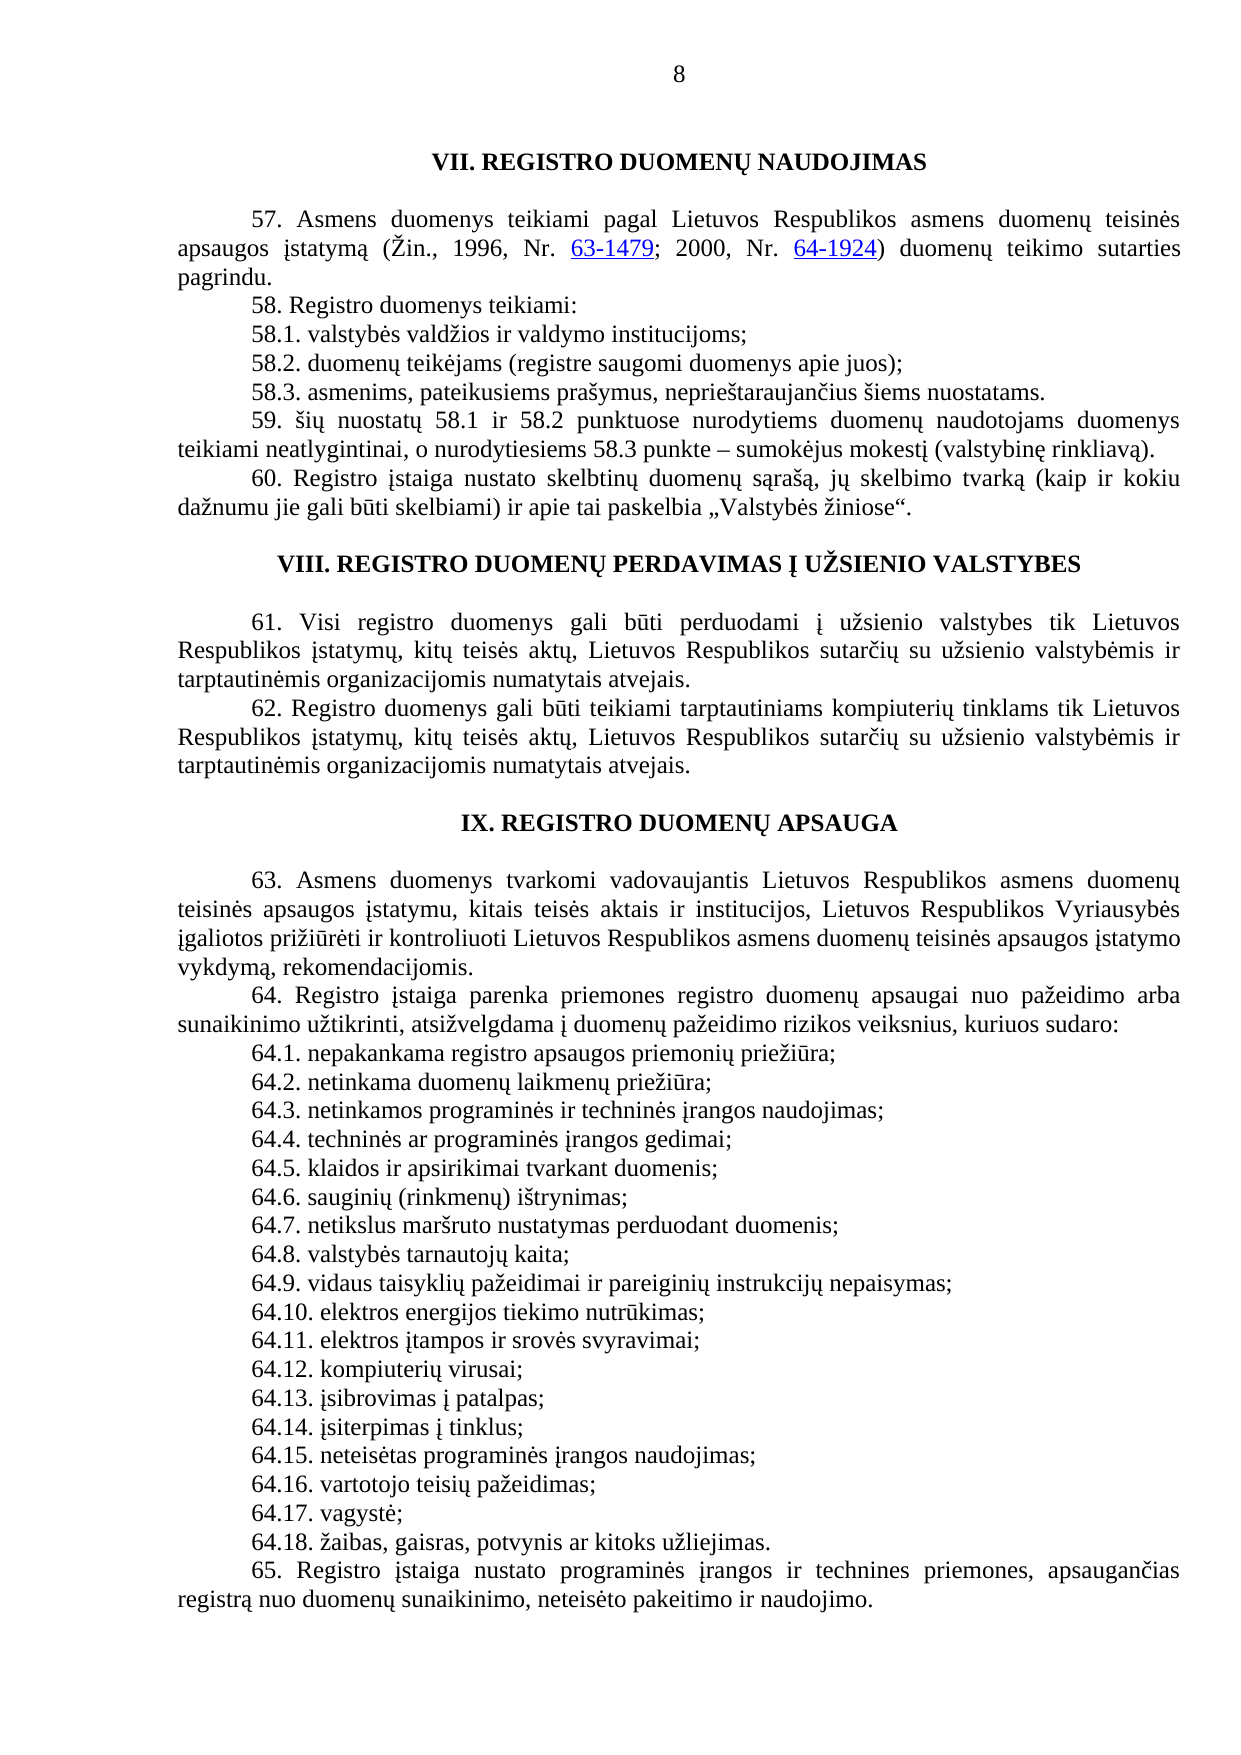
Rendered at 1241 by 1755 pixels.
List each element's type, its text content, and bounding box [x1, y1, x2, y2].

text 64. Registro įstaiga parenka priemones registro duomenų apsaugai nuo pažeidimo arba sunaikinimo užtikrinti, atsižvelgdama į duomenų pažeidimo rizikos veiksnius, kuriuos sudaro: [177, 981, 1181, 1038]
text VIII. Registro duomenŲ perdavimas Į uŽsienio valstybes [177, 549, 1181, 578]
text 64.14. įsiterpimas į tinklus; [177, 1412, 1181, 1441]
text 64.12. kompiuterių virusai; [177, 1354, 1181, 1383]
text VII. Registro duomenŲ naudojimas [177, 147, 1181, 176]
text 64.10. elektros energijos tiekimo nutrūkimas; [177, 1297, 1181, 1326]
text 58.3. asmenims, pateikusiems prašymus, neprieštaraujančius šiems nuostatams. [177, 377, 1181, 406]
text 58.2. duomenų teikėjams (registre saugomi duomenys apie juos); [177, 348, 1181, 377]
text 63. Asmens duomenys tvarkomi vadovaujantis Lietuvos Respublikos asmens duomenų teisinės apsaugos įstatymu, kitais teisės aktais ir institucijos, Lietuvos Respublikos Vyriausybės įgaliotos prižiūrėti ir kontroliuoti Lietuvos Respublikos asmens duomenų teisinės apsaugos įstatymo vykdymą, rekomendacijomis. [177, 866, 1181, 981]
text 64.8. valstybės tarnautojų kaita; [177, 1239, 1181, 1268]
text 64.2. netinkama duomenų laikmenų priežiūra; [177, 1067, 1181, 1096]
text 64.11. elektros įtampos ir srovės svyravimai; [177, 1326, 1181, 1354]
text 64.17. vagystė; [177, 1498, 1181, 1527]
text 64.4. techninės ar programinės įrangos gedimai; [177, 1124, 1181, 1153]
text 64.1. nepakankama registro apsaugos priemonių priežiūra; [177, 1038, 1181, 1067]
text 59. šių nuostatų 58.1 ir 58.2 punktuose nurodytiems duomenų naudotojams duomenys teikiami neatlygintinai, o nurodytiesiems 58.3 punkte – sumokėjus mokestį (valstybinę rinkliavą). [177, 406, 1181, 463]
text 64.6. sauginių (rinkmenų) ištrynimas; [177, 1182, 1181, 1211]
text 60. Registro įstaiga nustato skelbtinų duomenų sąrašą, jų skelbimo tvarką (kaip ir kokiu dažnumu jie gali būti skelbiami) ir apie tai paskelbia „Valstybės žiniose“. [177, 463, 1181, 521]
text 64.9. vidaus taisyklių pažeidimai ir pareiginių instrukcijų nepaisymas; [177, 1268, 1181, 1297]
text 64.18. žaibas, gaisras, potvynis ar kitoks užliejimas. [177, 1527, 1181, 1556]
text 57. Asmens duomenys teikiami pagal Lietuvos Respublikos asmens duomenų teisinės apsaugos įstatymą (Žin., 1996, Nr. 63-1479; 2000, Nr. 64-1924) duomenų teikimo sutarties pagrindu. [177, 204, 1181, 291]
text 64.3. netinkamos programinės ir techninės įrangos naudojimas; [177, 1096, 1181, 1124]
text IX. Registro duomenŲ apsauga [177, 808, 1181, 837]
text 64.13. įsibrovimas į patalpas; [177, 1383, 1181, 1412]
text 58.1. valstybės valdžios ir valdymo institucijoms; [177, 319, 1181, 348]
text 64.5. klaidos ir apsirikimai tvarkant duomenis; [177, 1153, 1181, 1182]
text 62. Registro duomenys gali būti teikiami tarptautiniams kompiuterių tinklams tik Lietuvos Respublikos įstatymų, kitų teisės aktų, Lietuvos Respublikos sutarčių su užsienio valstybėmis ir tarptautinėmis organizacijomis numatytais atvejais. [177, 693, 1181, 779]
text 64.16. vartotojo teisių pažeidimas; [177, 1469, 1181, 1498]
text 64.15. neteisėtas programinės įrangos naudojimas; [177, 1441, 1181, 1469]
text 64.7. netikslus maršruto nustatymas perduodant duomenis; [177, 1211, 1181, 1239]
text 61. Visi registro duomenys gali būti perduodami į užsienio valstybes tik Lietuvos Respublikos įstatymų, kitų teisės aktų, Lietuvos Respublikos sutarčių su užsienio valstybėmis ir tarptautinėmis organizacijomis numatytais atvejais. [177, 607, 1181, 693]
text 58. Registro duomenys teikiami: [177, 291, 1181, 319]
text 65. Registro įstaiga nustato programinės įrangos ir technines priemones, apsaugančias registrą nuo duomenų sunaikinimo, neteisėto pakeitimo ir naudojimo. [177, 1556, 1181, 1613]
